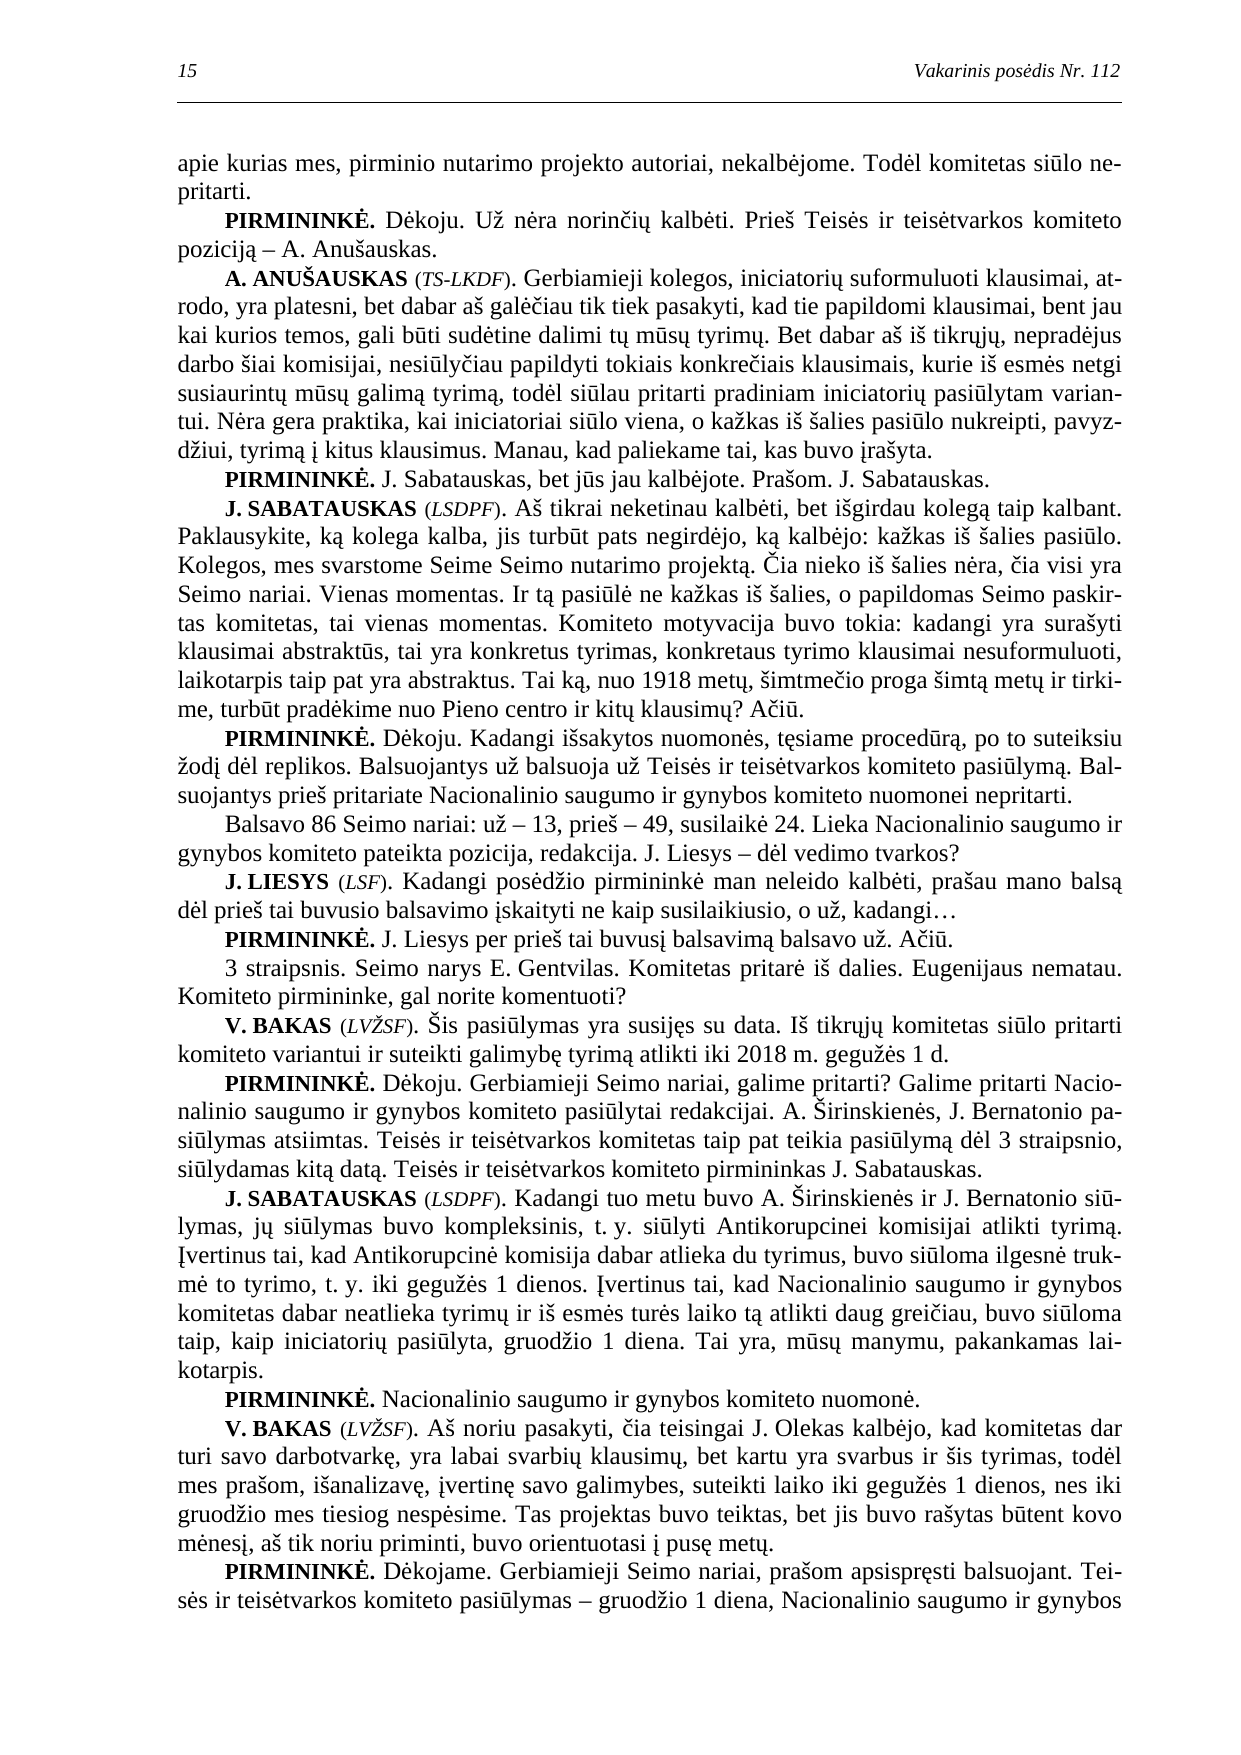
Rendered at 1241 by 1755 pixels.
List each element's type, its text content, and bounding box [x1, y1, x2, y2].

text Bal­sa­vo 86 Sei­mo na­riai: už – 13, prieš – 49, su­si­lai­kė 24. Lie­ka Na­cio­na­li­nio sau­gu­mo ir gy­ny­bos ko­mi­te­to pa­teik­ta po­zi­ci­ja, re­dak­ci­ja. J. Lie­sys – dėl ve­di­mo tvar­kos? [177, 809, 1122, 866]
text J. SABATAUSKAS (LSDPF). Aš tik­rai ne­ke­ti­nau kal­bė­ti, bet iš­gir­dau ko­le­gą taip kal­bant. Pa­klau­sy­ki­te, ką ko­le­ga kal­ba, jis tur­būt pats ne­gir­dė­jo, ką kal­bė­jo: kaž­kas iš ša­lies pa­siū­lo. Ko­le­gos, mes svars­to­me Sei­me Sei­mo nu­ta­ri­mo pro­jek­tą. Čia nie­ko iš ša­lies nė­ra, čia vi­si yra Sei­mo na­riai. Vie­nas mo­men­tas. Ir tą pa­siū­lė ne kaž­kas iš ša­lies, o pa­pil­do­mas Sei­mo pa­skir­tas ko­mi­te­tas, tai vie­nas mo­men­tas. Ko­mi­te­to mo­ty­va­ci­ja bu­vo to­kia: ka­dan­gi yra su­ra­šy­ti klau­si­mai abst­rak­tūs, tai yra kon­kre­tus ty­ri­mas, kon­kre­taus ty­ri­mo klau­si­mai ne­su­for­mu­luo­ti, lai­ko­tar­pis taip pat yra abst­rak­tus. Tai ką, nuo 1918 me­tų, šimt­me­čio pro­ga šim­tą me­tų ir tir­ki­me, tur­būt pra­dė­ki­me nuo Pie­no cen­tro ir ki­tų klau­si­mų? Ačiū. [177, 493, 1122, 723]
text A. ANUŠAUSKAS (TS-LKDF). Ger­bia­mie­ji ko­le­gos, ini­cia­to­rių su­for­mu­luo­ti klau­si­mai, at­ro­do, yra pla­tes­ni, bet da­bar aš ga­lė­čiau tik tiek pa­sa­ky­ti, kad tie pa­pil­do­mi klau­si­mai, bent jau kai ku­rios te­mos, ga­li bū­ti su­dė­ti­ne da­li­mi tų mū­sų ty­ri­mų. Bet da­bar aš iš tik­rų­jų, ne­pra­dė­jus dar­bo šiai ko­mi­si­jai, ne­siū­ly­čiau pa­pil­dy­ti to­kiais kon­kre­čiais klau­si­mais, ku­rie iš es­mės net­gi su­siau­rin­tų mū­sų ga­li­mą ty­ri­mą, to­dėl siū­lau pri­tar­ti pra­di­niam ini­cia­to­rių pa­siū­ly­tam va­rian­tui. Nė­ra ge­ra prak­ti­ka, kai ini­cia­to­riai siū­lo vie­na, o kaž­kas iš ša­lies pa­siū­lo nu­kreip­ti, pa­vyz­džiui, ty­ri­mą į ki­tus klau­si­mus. Ma­nau, kad pa­lie­ka­me tai, kas bu­vo įra­šy­ta. [177, 263, 1122, 464]
text J. LIESYS (LSF). Ka­dan­gi po­sė­džio pir­mi­nin­kė man ne­lei­do kal­bė­ti, pra­šau ma­no bal­są dėl prieš tai bu­vu­sio bal­sa­vi­mo įskai­ty­ti ne kaip su­si­lai­kiu­sio, o už, ka­dan­gi… [177, 866, 1122, 924]
text PIRMININKĖ. Na­cio­na­li­nio sau­gu­mo ir gy­ny­bos ko­mi­te­to nuo­mo­nė. [177, 1384, 1122, 1413]
text PIRMININKĖ. Dė­ko­ja­me. Ger­bia­mie­ji Sei­mo na­riai, pra­šom ap­si­spręs­ti bal­suojant. Tei­sės ir tei­sėt­var­kos ko­mi­te­to pa­siū­ly­mas – gruo­džio 1 die­na, Na­cio­na­li­nio sau­gu­mo ir gy­ny­bos [177, 1556, 1122, 1614]
text PIRMININKĖ. Dė­ko­ju. Ger­bia­mie­ji Sei­mo na­riai, ga­li­me pri­tar­ti? Ga­li­me pri­tar­ti Na­cio­na­li­nio sau­gu­mo ir gy­ny­bos ko­mi­te­to pa­siū­ly­tai re­dak­ci­jai. A. Ši­rins­kie­nės, J. Ber­na­to­nio pa­siū­ly­mas at­si­im­tas. Tei­sės ir tei­sėt­var­kos ko­mi­te­tas taip pat tei­kia pa­siū­ly­mą dėl 3 straips­nio, siū­ly­da­mas ki­tą da­tą. Tei­sės ir tei­sėt­var­kos ko­mi­te­to pir­mi­nin­kas J. Sa­ba­taus­kas. [177, 1068, 1122, 1183]
text V. BAKAS (LVŽSF). Šis pa­siū­ly­mas yra su­si­jęs su da­ta. Iš tik­rų­jų ko­mi­te­tas siū­lo pri­tar­ti ko­mi­te­to va­rian­tui ir su­teik­ti ga­li­my­bę ty­ri­mą at­lik­ti iki 2018 m. ge­gu­žės 1 d. [177, 1010, 1122, 1068]
text V. BAKAS (LVŽSF). Aš no­riu pa­sa­ky­ti, čia tei­sin­gai J. Ole­kas kal­bė­jo, kad ko­mi­te­tas dar tu­ri sa­vo dar­bo­tvarkę, yra la­bai svar­bių klau­si­mų, bet kar­tu yra svar­bus ir šis ty­ri­mas, to­dėl mes pra­šom, iš­ana­li­za­vę, įver­ti­nę sa­vo ga­li­my­bes, su­teik­ti lai­ko iki ge­gu­žės 1 die­nos, nes iki gruo­džio mes tie­siog ne­spė­si­me. Tas pro­jek­tas bu­vo teik­tas, bet jis bu­vo ra­šy­tas bū­tent ko­vo mė­ne­sį, aš tik no­riu pri­min­ti, bu­vo orien­tuo­ta­si į pu­sę me­tų. [177, 1413, 1122, 1556]
text PIRMININKĖ. Dė­ko­ju. Už nė­ra no­rin­čių kal­bė­ti. Prieš Tei­sės ir tei­sėt­var­kos ko­mi­te­to po­zi­ci­ją – A. Anu­šaus­kas. [177, 205, 1122, 263]
text apie ku­rias mes, pir­mi­nio nu­ta­ri­mo pro­jek­to au­to­riai, ne­kal­bė­jo­me. To­dėl ko­mi­te­tas siū­lo ne­pri­tar­ti. [177, 148, 1122, 205]
text PIRMININKĖ. J. Sa­ba­taus­kas, bet jūs jau kal­bė­jo­te. Pra­šom. J. Sa­ba­taus­kas. [177, 464, 1122, 493]
text 3 straips­nis. Sei­mo na­rys E. Gent­vi­las. Ko­mi­te­tas pri­ta­rė iš da­lies. Eu­ge­ni­jaus ne­ma­tau. Ko­mi­te­to pir­mi­nin­ke, gal no­ri­te ko­men­tuo­ti? [177, 953, 1122, 1010]
text J. SABATAUSKAS (LSDPF). Ka­dan­gi tuo me­tu bu­vo A. Ši­rins­kie­nės ir J. Ber­na­to­nio siū­ly­mas, jų siū­ly­mas bu­vo kom­plek­si­nis, t. y. siū­ly­ti An­ti­ko­rup­ci­nei ko­mi­si­jai at­lik­ti ty­ri­mą. Įver­ti­nus tai, kad An­ti­ko­rup­ci­nė ko­mi­si­ja da­bar at­lie­ka du ty­ri­mus, bu­vo siū­lo­ma il­ges­nė truk­mė to ty­ri­mo, t. y. iki ge­gu­žės 1 die­nos. Įver­ti­nus tai, kad Na­cio­na­li­nio sau­gu­mo ir gy­ny­bos ko­mi­te­tas da­bar ne­at­lie­ka ty­ri­mų ir iš es­mės tu­rės lai­ko tą at­lik­ti daug grei­čiau, bu­vo siū­lo­ma taip, kaip ini­cia­to­rių pa­siū­ly­ta, gruo­džio 1 die­na. Tai yra, mū­sų ma­ny­mu, pa­kan­ka­mas lai­kotar­pis. [177, 1183, 1122, 1384]
text PIRMININKĖ. Dė­ko­ju. Ka­dan­gi iš­sa­ky­tos nuo­mo­nės, tę­sia­me pro­ce­dū­rą, po to su­teik­siu žo­dį dėl re­pli­kos. Bal­suo­jan­tys už bal­suo­ja už Tei­sės ir tei­sėt­var­kos ko­mi­te­to pa­siū­ly­mą. Bal­suo­jan­tys prieš pri­ta­ria­te Na­cio­na­li­nio sau­gu­mo ir gy­ny­bos ko­mi­te­to nuo­mo­nei ne­pri­tar­ti. [177, 723, 1122, 809]
text PIRMININKĖ. J. Lie­sys per prieš tai bu­vu­sį bal­sa­vi­mą bal­sa­vo už. Ačiū. [177, 924, 1122, 953]
